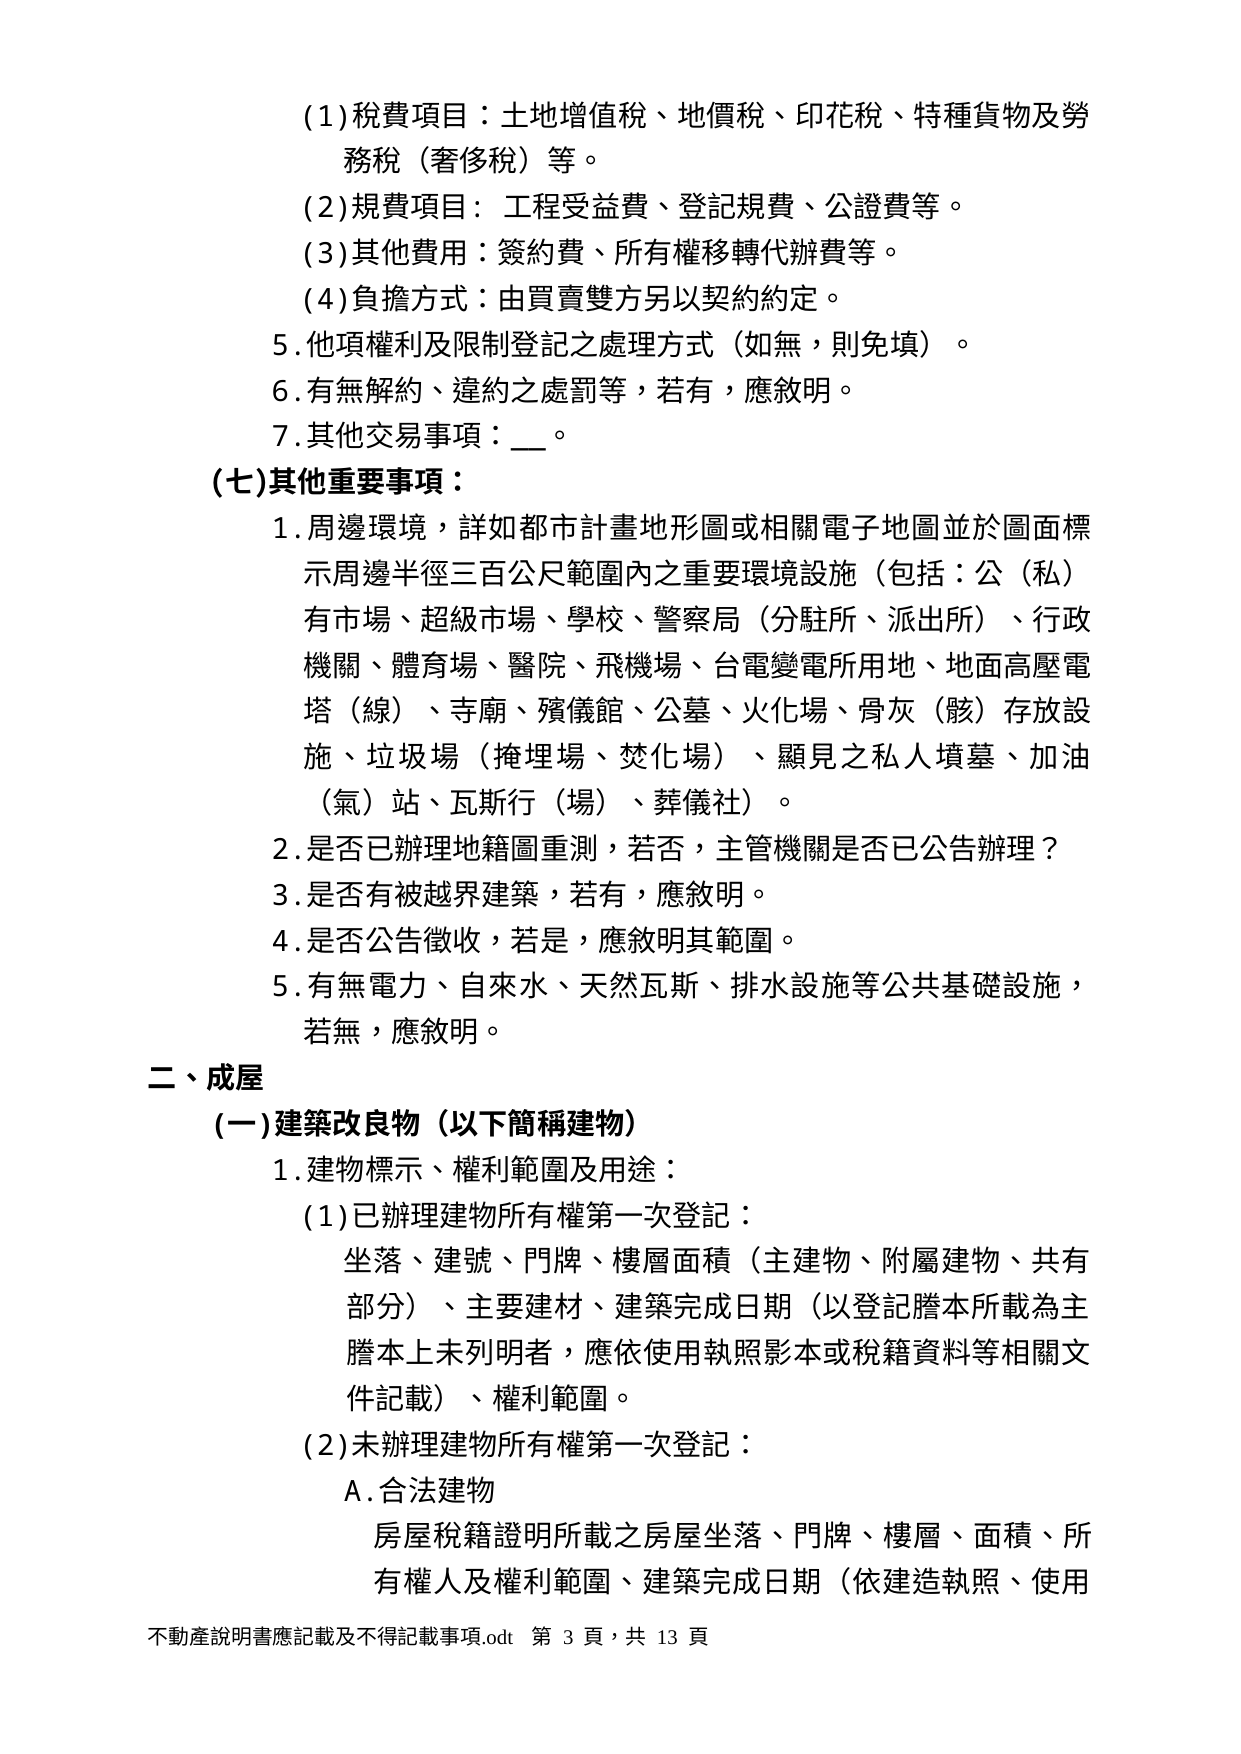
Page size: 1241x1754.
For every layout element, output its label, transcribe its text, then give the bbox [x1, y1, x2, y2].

text 7.其他交易事項：__。 [271, 409, 1092, 455]
text 坐落、建號、門牌、樓層面積（主建物、附屬建物、共有部分）、主要建材、建築完成日期（以登記謄本所載為主，謄本上未列明者，應依使用執照影本或稅籍資料等相關文件記載）、權利範圍。 [344, 1234, 1092, 1418]
text 5.他項權利及限制登記之處理方式（如無，則免填）。 [271, 318, 1092, 364]
text (2)規費項目: 工程受益費、登記規費、公證費等。 [299, 180, 1092, 226]
text 2.是否已辦理地籍圖重測，若否，主管機關是否已公告辦理？ [271, 822, 1092, 868]
text (一)建築改良物（以下簡稱建物） [210, 1097, 1092, 1143]
text (七)其他重要事項： [210, 455, 1092, 501]
text 6.有無解約、違約之處罰等，若有，應敘明。 [271, 364, 1092, 409]
text 房屋稅籍證明所載之房屋坐落、門牌、樓層、面積、所有權人及權利範圍、建築完成日期（依建造執照、使用執照或稅籍證明資料或買賣契約等相關文件記載）；若稅籍資料上所記載之權利人和現有之使用人姓名不符者，請賣方提出權利證明文件。 [373, 1509, 1092, 1601]
text 4.是否公告徵收，若是，應敘明其範圍。 [271, 914, 1092, 959]
text (3)其他費用：簽約費、所有權移轉代辦費等。 [299, 226, 1092, 272]
text 1.建物標示、權利範圍及用途： [271, 1143, 1092, 1189]
text 5.有無電力、自來水、天然瓦斯、排水設施等公共基礎設施，若無，應敘明。 [271, 959, 1092, 1051]
text (1)已辦理建物所有權第一次登記： [299, 1189, 1092, 1234]
text 3.是否有被越界建築，若有，應敘明。 [271, 868, 1092, 914]
text A.合法建物 [344, 1464, 1092, 1509]
text (1)稅費項目：土地增值稅、地價稅、印花稅、特種貨物及勞務稅（奢侈稅）等。 [299, 89, 1092, 180]
text 1.周邊環境，詳如都市計畫地形圖或相關電子地圖並於圖面標示周邊半徑三百公尺範圍內之重要環境設施（包括：公（私）有市場、超級市場、學校、警察局（分駐所、派出所）、行政機關、體育場、醫院、飛機場、台電變電所用地、地面高壓電塔（線）、寺廟、殯儀館、公墓、火化場、骨灰（骸）存放設施、垃圾場（掩埋場、焚化場）、顯見之私人墳墓、加油（氣）站、瓦斯行（場）、葬儀社）。 [271, 501, 1092, 822]
text (4)負擔方式：由買賣雙方另以契約約定。 [299, 272, 1092, 318]
text 二、成屋 [148, 1051, 1092, 1097]
text (2)未辦理建物所有權第一次登記： [299, 1418, 1092, 1464]
